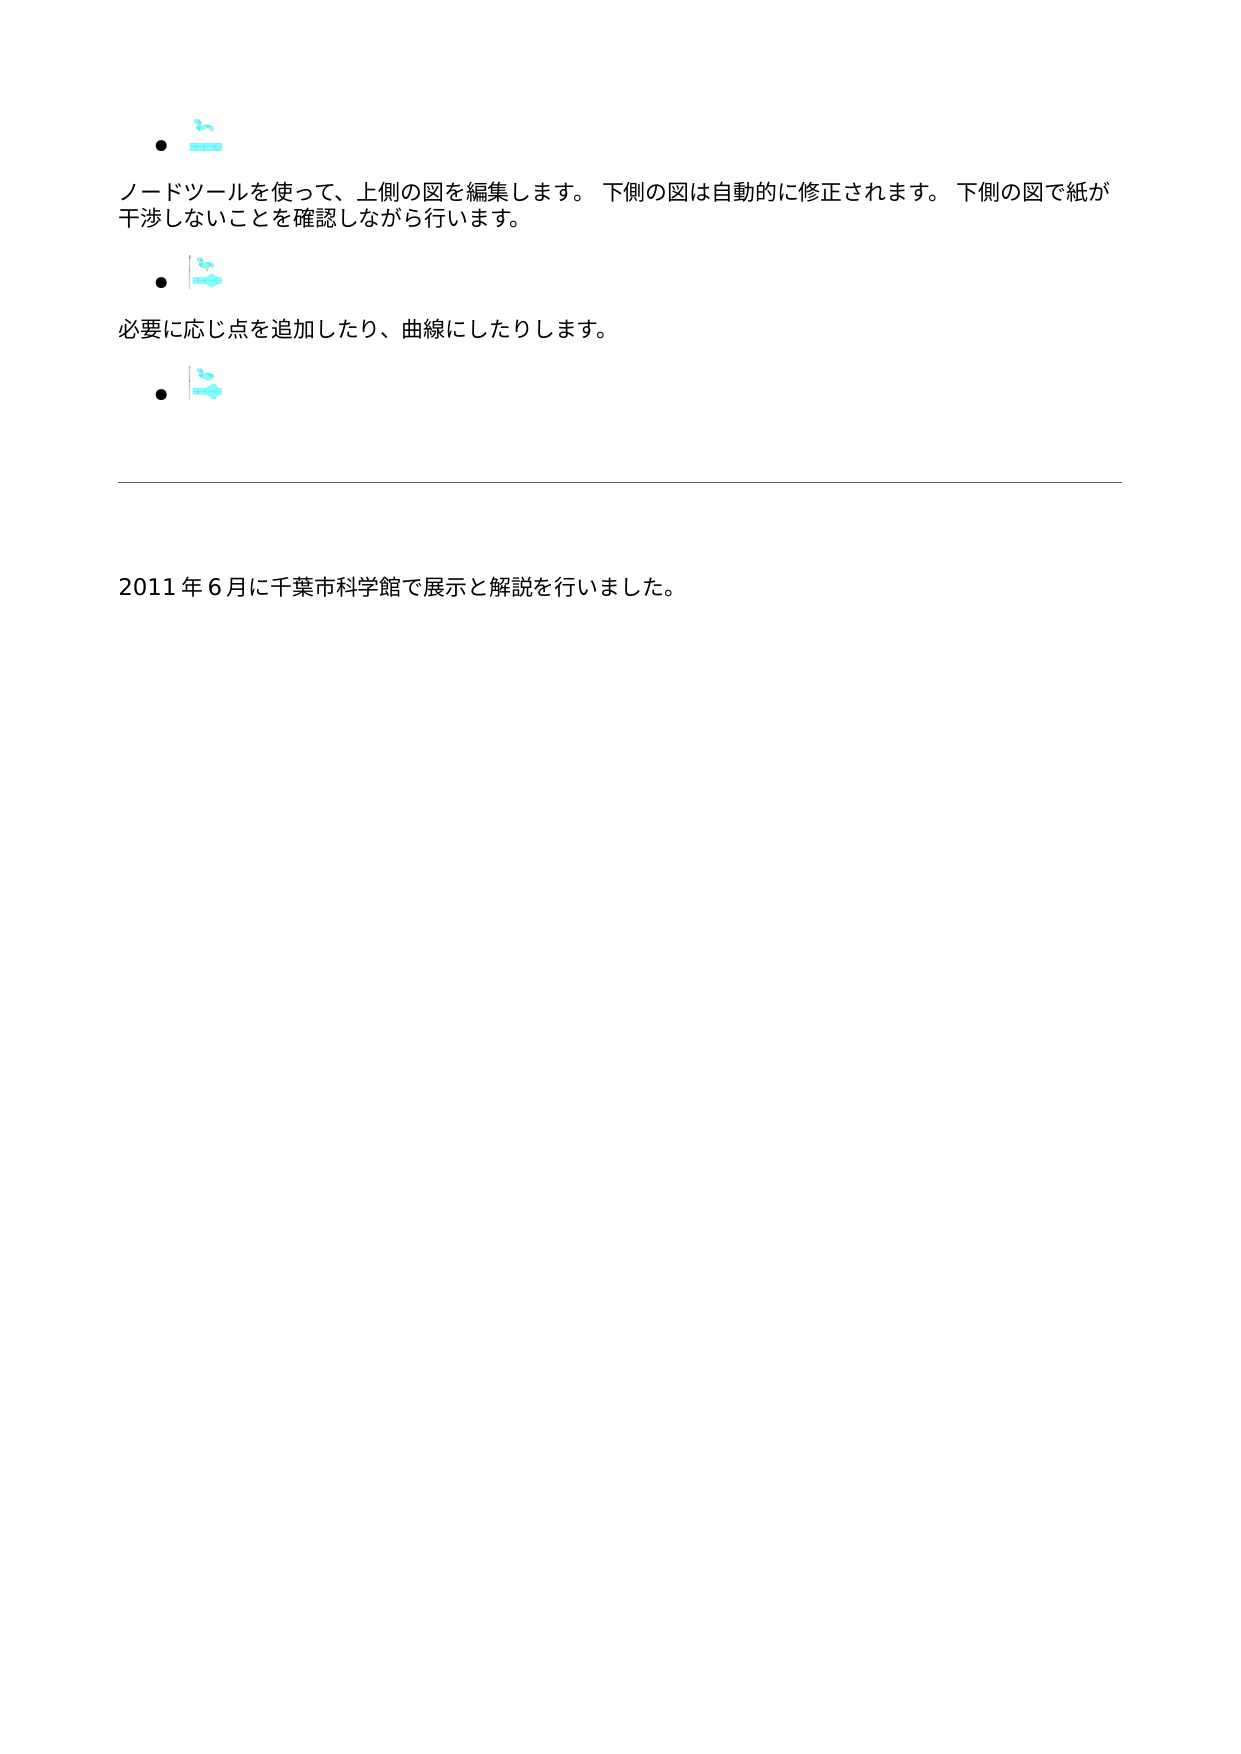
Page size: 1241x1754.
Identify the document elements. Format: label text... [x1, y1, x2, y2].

text ノードツールを使って、上側の図を編集します。 下側の図は自動的に修正されます。 下側の図で紙が干渉しないことを確認しながら行います。 [118, 181, 1122, 232]
picture [188, 118, 223, 152]
picture [188, 255, 223, 289]
picture [188, 366, 223, 400]
text 必要に応じ点を追加したり、曲線にしたりします。 [118, 317, 1122, 343]
text 2011年6月に千葉市科学館で展示と解説を行いました。 [118, 574, 1122, 601]
